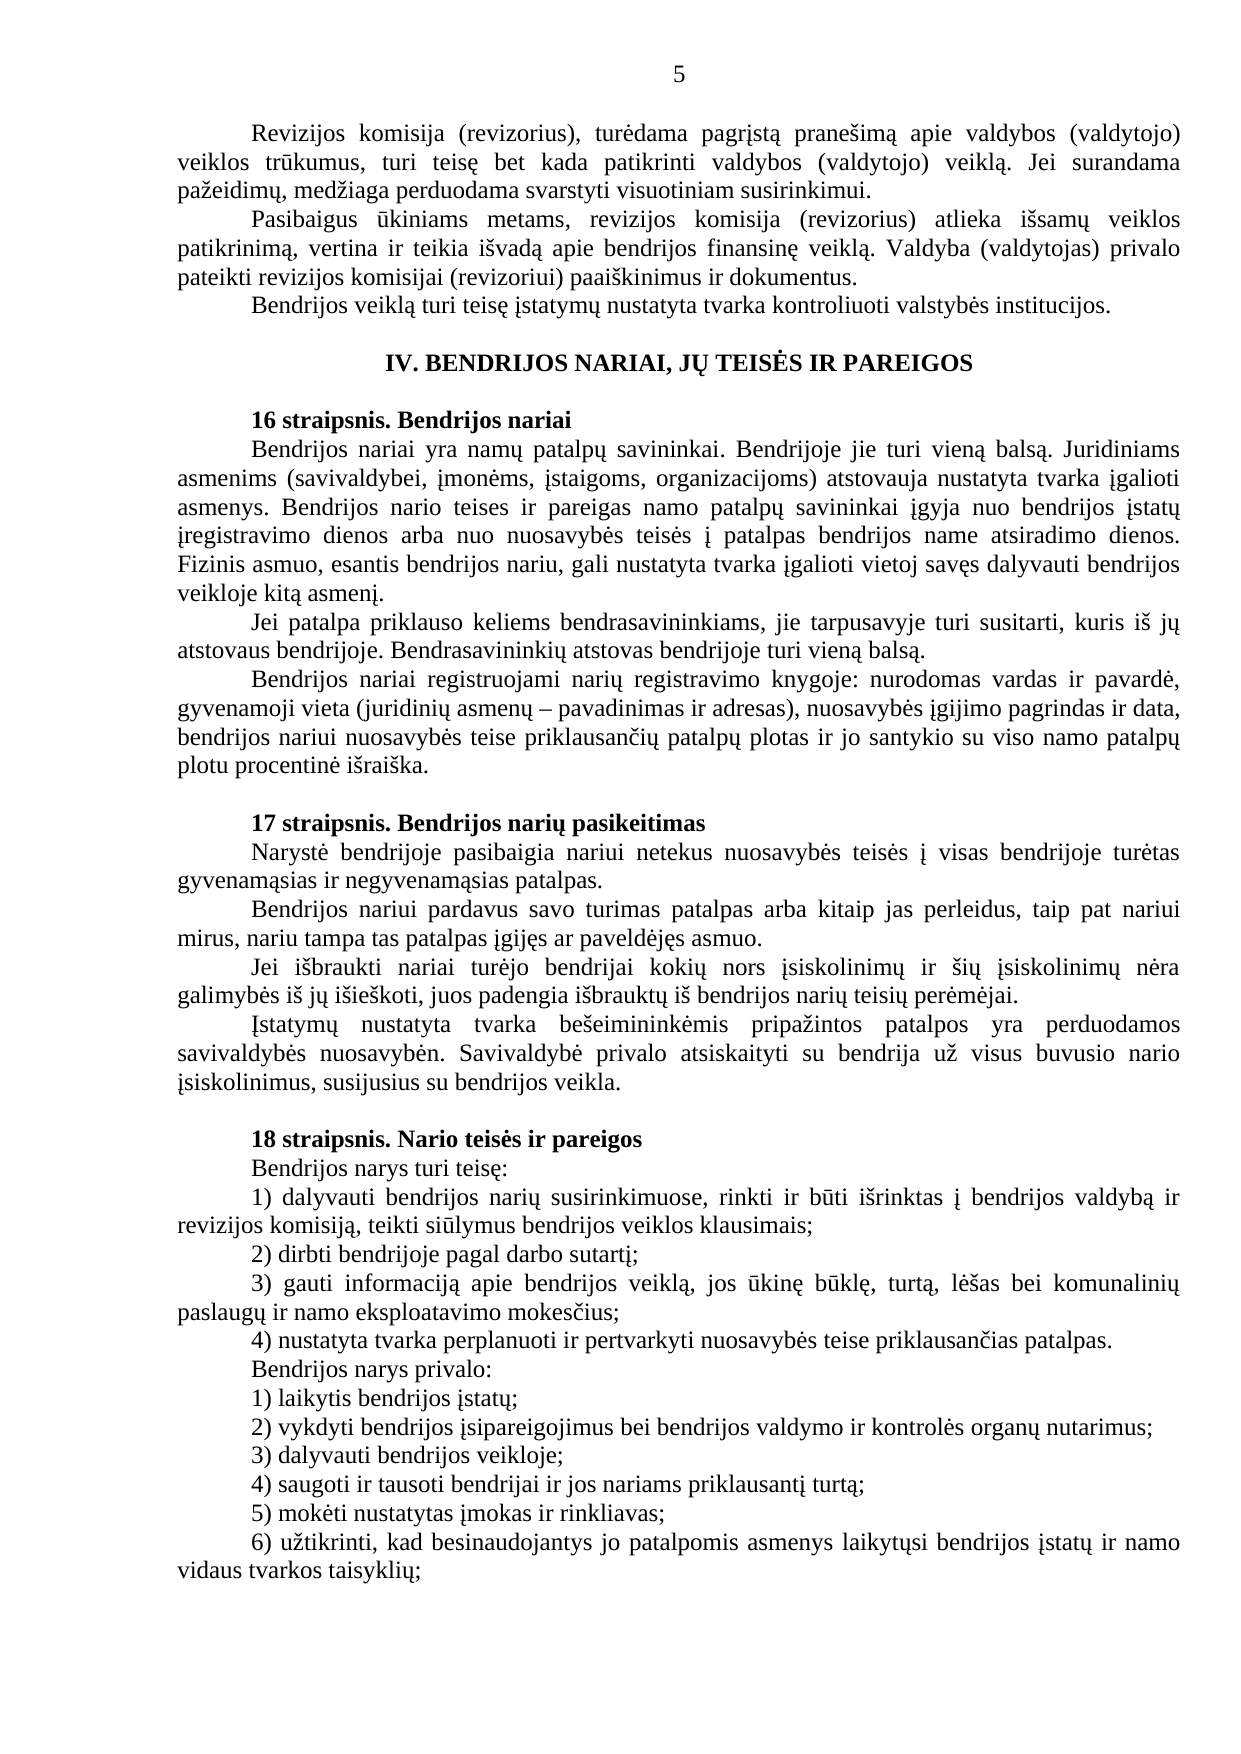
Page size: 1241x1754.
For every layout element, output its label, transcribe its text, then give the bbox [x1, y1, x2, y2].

text 16 straipsnis. Bendrijos nariai [177, 406, 1181, 434]
text Jei išbraukti nariai turėjo bendrijai kokių nors įsiskolinimų ir šių įsiskolinimų nėra galimybės iš jų išieškoti, juos padengia išbrauktų iš bendrijos narių teisių perėmėjai. [177, 952, 1181, 1009]
text Įstatymų nustatyta tvarka bešeimininkėmis pripažintos patalpos yra perduodamos savivaldybės nuosavybėn. Savivaldybė privalo atsiskaityti su bendrija už visus buvusio nario įsiskolinimus, susijusius su bendrijos veikla. [177, 1009, 1181, 1096]
text 1) laikytis bendrijos įstatų; [177, 1383, 1181, 1412]
text 18 straipsnis. Nario teisės ir pareigos [177, 1124, 1181, 1153]
text 17 straipsnis. Bendrijos narių pasikeitimas [177, 808, 1181, 837]
text 6) užtikrinti, kad besinaudojantys jo patalpomis asmenys laikytųsi bendrijos įstatų ir namo vidaus tvarkos taisyklių; [177, 1527, 1181, 1584]
text 3) gauti informaciją apie bendrijos veiklą, jos ūkinę būklę, turtą, lėšas bei komunalinių paslaugų ir namo eksploatavimo mokesčius; [177, 1268, 1181, 1326]
text 5) mokėti nustatytas įmokas ir rinkliavas; [177, 1498, 1181, 1527]
text IV. BENDRIJOS NARIAI, JŲ TEISĖS IR PAREIGOS [177, 348, 1181, 377]
text Bendrijos narys privalo: [177, 1354, 1181, 1383]
text 3) dalyvauti bendrijos veikloje; [177, 1441, 1181, 1469]
text Narystė bendrijoje pasibaigia nariui netekus nuosavybės teisės į visas bendrijoje turėtas gyvenamąsias ir negyvenamąsias patalpas. [177, 837, 1181, 894]
text 1) dalyvauti bendrijos narių susirinkimuose, rinkti ir būti išrinktas į bendrijos valdybą ir revizijos komisiją, teikti siūlymus bendrijos veiklos klausimais; [177, 1182, 1181, 1239]
text Pasibaigus ūkiniams metams, revizijos komisija (revizorius) atlieka išsamų veiklos patikrinimą, vertina ir teikia išvadą apie bendrijos finansinę veiklą. Valdyba (valdytojas) privalo pateikti revizijos komisijai (revizoriui) paaiškinimus ir dokumentus. [177, 204, 1181, 291]
text 2) vykdyti bendrijos įsipareigojimus bei bendrijos valdymo ir kontrolės organų nutarimus; [177, 1412, 1181, 1441]
text Bendrijos narys turi teisę: [177, 1153, 1181, 1182]
text 4) saugoti ir tausoti bendrijai ir jos nariams priklausantį turtą; [177, 1469, 1181, 1498]
text Revizijos komisija (revizorius), turėdama pagrįstą pranešimą apie valdybos (valdytojo) veiklos trūkumus, turi teisę bet kada patikrinti valdybos (valdytojo) veiklą. Jei surandama pažeidimų, medžiaga perduodama svarstyti visuotiniam susirinkimui. [177, 118, 1181, 204]
text Jei patalpa priklauso keliems bendrasavininkiams, jie tarpusavyje turi susitarti, kuris iš jų atstovaus bendrijoje. Bendrasavininkių atstovas bendrijoje turi vieną balsą. [177, 607, 1181, 664]
text 4) nustatyta tvarka perplanuoti ir pertvarkyti nuosavybės teise priklausančias patalpas. [177, 1326, 1181, 1354]
text Bendrijos nariai registruojami narių registravimo knygoje: nurodomas vardas ir pavardė, gyvenamoji vieta (juridinių asmenų – pavadinimas ir adresas), nuosavybės įgijimo pagrindas ir data, bendrijos nariui nuosavybės teise priklausančių patalpų plotas ir jo santykio su viso namo patalpų plotu procentinė išraiška. [177, 664, 1181, 779]
text Bendrijos nariai yra namų patalpų savininkai. Bendrijoje jie turi vieną balsą. Juridiniams asmenims (savivaldybei, įmonėms, įstaigoms, organizacijoms) atstovauja nustatyta tvarka įgalioti asmenys. Bendrijos nario teises ir pareigas namo patalpų savininkai įgyja nuo bendrijos įstatų įregistravimo dienos arba nuo nuosavybės teisės į patalpas bendrijos name atsiradimo dienos. Fizinis asmuo, esantis bendrijos nariu, gali nustatyta tvarka įgalioti vietoj savęs dalyvauti bendrijos veikloje kitą asmenį. [177, 434, 1181, 607]
text 2) dirbti bendrijoje pagal darbo sutartį; [177, 1239, 1181, 1268]
text Bendrijos nariui pardavus savo turimas patalpas arba kitaip jas perleidus, taip pat nariui mirus, nariu tampa tas patalpas įgijęs ar paveldėjęs asmuo. [177, 894, 1181, 952]
text Bendrijos veiklą turi teisę įstatymų nustatyta tvarka kontroliuoti valstybės institucijos. [177, 291, 1181, 319]
